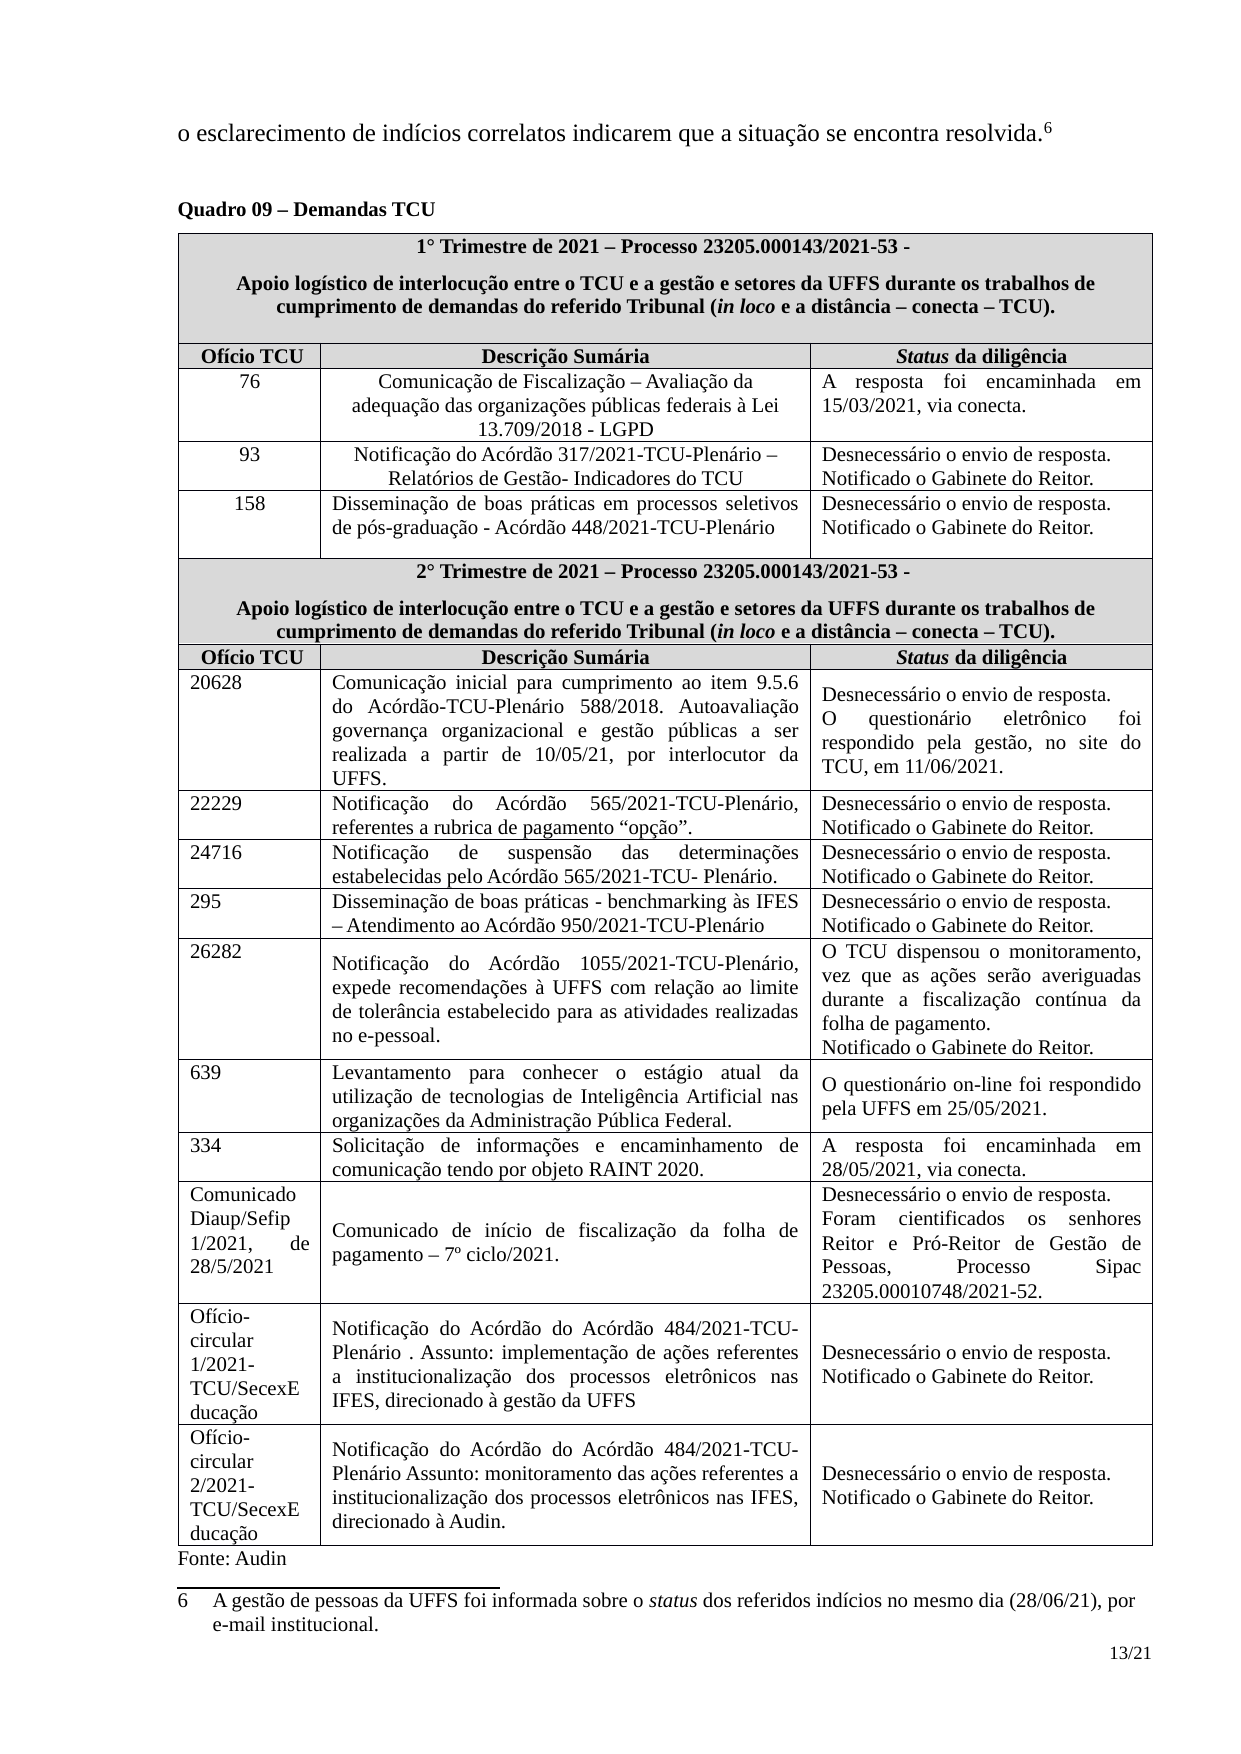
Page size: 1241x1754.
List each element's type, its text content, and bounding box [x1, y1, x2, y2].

table_cell Comunicação de Fiscalização – Avaliação da adequação das organizações públicas federais à Lei 13.709/2018 - LGPD [321, 369, 810, 441]
table_cell Desnecessário o envio de resposta. Notificado o Gabinete do Reitor. [811, 442, 1152, 490]
table_cell 26282 [179, 939, 320, 1059]
text o esclarecimento de indícios correlatos indicarem que a situação se encontra resolvida. [177, 118, 1152, 147]
table_cell 158 [179, 491, 320, 558]
table_header 1° Trimestre de 2021 – Processo 23205.000143/2021-53 - Apoio logístico de interlocução entre o TCU e a gestão e setores da UFFS durante os trabalhos de cumprimento de demandas do referido Tribunal (in loco e a distância – conecta – TCU). [179, 234, 1152, 343]
table_cell Notificação do Acórdão 565/2021-TCU-Plenário, referentes a rubrica de pagamento “opção”. [321, 791, 810, 839]
text Quadro 09 – Demandas TCU [177, 197, 1152, 221]
table_cell Notificação do Acórdão do Acórdão 484/2021-TCU-Plenário Assunto: monitoramento das ações referentes a institucionalização dos processos eletrônicos nas IFES, direcionado à Audin. [321, 1425, 810, 1545]
table_cell Comunicado de início de fiscalização da folha de pagamento – 7º ciclo/2021. [321, 1182, 810, 1303]
table_cell A resposta foi encaminhada em 15/03/2021, via conecta. [811, 369, 1152, 441]
table_cell Comunicado Diaup/Sefip 1/2021, de 28/5/2021 [179, 1182, 320, 1303]
table_cell 24716 [179, 840, 320, 888]
table_cell Notificação do Acórdão do Acórdão 484/2021-TCU-Plenário . Assunto: implementação de ações referentes a institucionalização dos processos eletrônicos nas IFES, direcionado à gestão da UFFS [321, 1304, 810, 1424]
table_cell Ofício-circular 1/2021-TCU/SecexEducação [179, 1304, 320, 1424]
table_cell Solicitação de informações e encaminhamento de comunicação tendo por objeto RAINT 2020. [321, 1133, 810, 1181]
table_cell O questionário on-line foi respondido pela UFFS em 25/05/2021. [811, 1060, 1152, 1132]
table_cell 295 [179, 889, 320, 937]
table_cell Ofício TCU [179, 645, 320, 669]
table_cell Desnecessário o envio de resposta. Notificado o Gabinete do Reitor. [811, 889, 1152, 937]
table_cell Desnecessário o envio de resposta. Notificado o Gabinete do Reitor. [811, 491, 1152, 558]
table_cell 22229 [179, 791, 320, 839]
table_cell Notificação do Acórdão 317/2021-TCU-Plenário – Relatórios de Gestão- Indicadores do TCU [321, 442, 810, 490]
table_cell Desnecessário o envio de resposta. Notificado o Gabinete do Reitor. [811, 791, 1152, 839]
table_cell Disseminação de boas práticas - benchmarking às IFES – Atendimento ao Acórdão 950/2021-TCU-Plenário [321, 889, 810, 937]
table_cell Descrição Sumária [321, 344, 810, 368]
table_cell Notificação do Acórdão 1055/2021-TCU-Plenário, expede recomendações à UFFS com relação ao limite de tolerância estabelecido para as atividades realizadas no e-pessoal. [321, 939, 810, 1059]
table_cell Ofício-circular 2/2021-TCU/SecexEducação [179, 1425, 320, 1545]
table_cell 20628 [179, 670, 320, 790]
text A gestão de pessoas da UFFS foi informada sobre o status dos referidos indícios no mesmo dia (28/06/21), por e-mail institucional. [177, 1588, 1152, 1636]
table_cell Desnecessário o envio de resposta. Notificado o Gabinete do Reitor. [811, 1304, 1152, 1424]
table_cell Levantamento para conhecer o estágio atual da utilização de tecnologias de Inteligência Artificial nas organizações da Administração Pública Federal. [321, 1060, 810, 1132]
table_cell Descrição Sumária [321, 645, 810, 669]
table_cell 334 [179, 1133, 320, 1181]
table_cell 2° Trimestre de 2021 – Processo 23205.000143/2021-53 - Apoio logístico de interlocução entre o TCU e a gestão e setores da UFFS durante os trabalhos de cumprimento de demandas do referido Tribunal (in loco e a distância – conecta – TCU). [179, 559, 1152, 643]
table_cell O TCU dispensou o monitoramento, vez que as ações serão averiguadas durante a fiscalização contínua da folha de pagamento. Notificado o Gabinete do Reitor. [811, 939, 1152, 1059]
text Fonte: Audin [177, 1546, 1152, 1570]
table_cell Status da diligência [811, 645, 1152, 669]
table_cell Ofício TCU [179, 344, 320, 368]
table_cell Disseminação de boas práticas em processos seletivos de pós-graduação - Acórdão 448/2021-TCU-Plenário [321, 491, 810, 558]
table_cell Notificação de suspensão das determinações estabelecidas pelo Acórdão 565/2021-TCU- Plenário. [321, 840, 810, 888]
table_cell Status da diligência [811, 344, 1152, 368]
table_cell Desnecessário o envio de resposta. Notificado o Gabinete do Reitor. [811, 1425, 1152, 1545]
table_cell 93 [179, 442, 320, 490]
table_cell Desnecessário o envio de resposta. Notificado o Gabinete do Reitor. [811, 840, 1152, 888]
table_cell 76 [179, 369, 320, 441]
table_cell A resposta foi encaminhada em 28/05/2021, via conecta. [811, 1133, 1152, 1181]
table_cell Desnecessário o envio de resposta. Foram cientificados os senhores Reitor e Pró-Reitor de Gestão de Pessoas, Processo Sipac 23205.00010748/2021-52. [811, 1182, 1152, 1303]
table_cell Desnecessário o envio de resposta. O questionário eletrônico foi respondido pela gestão, no site do TCU, em 11/06/2021. [811, 670, 1152, 790]
table_cell Comunicação inicial para cumprimento ao item 9.5.6 do Acórdão-TCU-Plenário 588/2018. Autoavaliação governança organizacional e gestão públicas a ser realizada a partir de 10/05/21, por interlocutor da UFFS. [321, 670, 810, 790]
table_cell 639 [179, 1060, 320, 1132]
